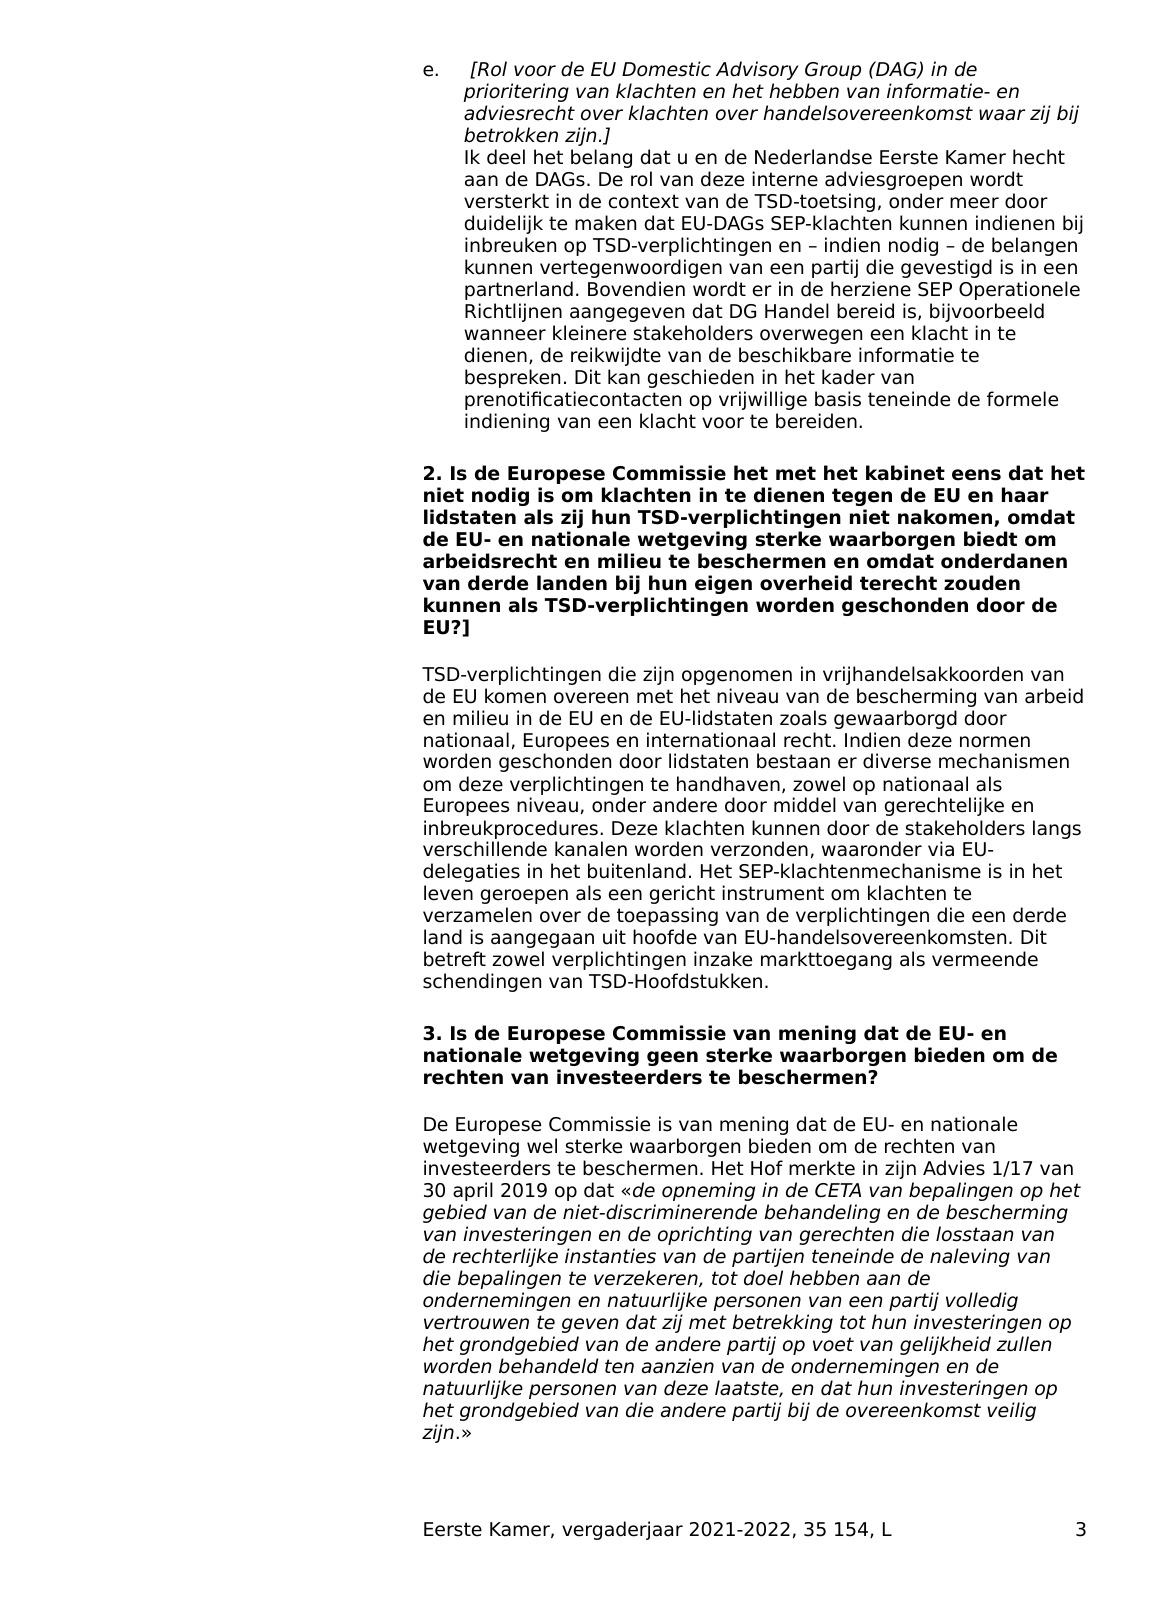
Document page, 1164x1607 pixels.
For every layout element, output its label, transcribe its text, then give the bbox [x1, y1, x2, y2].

subtitle 3. Is de Europese Commissie van mening dat de EU- en nationale wetgeving geen sterke waarborgen bieden om de rechten van investeerders te beschermen? [422, 1023, 1087, 1089]
text Ik deel het belang dat u en de Nederlandse Eerste Kamer hecht aan de DAGs. De rol van deze interne adviesgroepen wordt versterkt in de context van de TSD-toetsing, onder meer door duidelijk te maken dat EU-DAGs SEP-klachten kunnen indienen bij inbreuken op TSD-verplichtingen en – indien nodig – de belangen kunnen vertegenwoordigen van een partij die gevestigd is in een partnerland. Bovendien wordt er in de herziene SEP Operationele Richtlijnen aangegeven dat DG Handel bereid is, bijvoorbeeld wanneer kleinere stakeholders overwegen een klacht in te dienen, de reikwijdte van de beschikbare informatie te bespreken. Dit kan geschieden in het kader van prenotificatiecontacten op vrijwillige basis teneinde de formele indiening van een klacht voor te bereiden. [464, 147, 1087, 433]
text De Europese Commissie is van mening dat de EU- en nationale wetgeving wel sterke waarborgen bieden om de rechten van investeerders te beschermen. Het Hof merkte in zijn Advies 1/17 van 30 april 2019 op dat «de opneming in de CETA van bepalingen op het gebied van de niet-discriminerende behandeling en de bescherming van investeringen en de oprichting van gerechten die losstaan van de rechterlijke instanties van de partijen teneinde de naleving van die bepalingen te verzekeren, tot doel hebben aan de ondernemingen en natuurlijke personen van een partij volledig vertrouwen te geven dat zij met betrekking tot hun investeringen op het grondgebied van de andere partij op voet van gelijkheid zullen worden behandeld ten aanzien van de ondernemingen en de natuurlijke personen van deze laatste, en dat hun investeringen op het grondgebied van die andere partij bij de overeenkomst veilig zijn.» [422, 1114, 1087, 1444]
text e. [Rol voor de EU Domestic Advisory Group (DAG) in de prioritering van klachten en het hebben van informatie- en adviesrecht over klachten over handelsovereenkomst waar zij bij betrokken zijn.] [422, 59, 1087, 147]
text TSD-verplichtingen die zijn opgenomen in vrijhandelsakkoorden van de EU komen overeen met het niveau van de bescherming van arbeid en milieu in de EU en de EU-lidstaten zoals gewaarborgd door nationaal, Europees en internationaal recht. Indien deze normen worden geschonden door lidstaten bestaan er diverse mechanismen om deze verplichtingen te handhaven, zowel op nationaal als Europees niveau, onder andere door middel van gerechtelijke en inbreukprocedures. Deze klachten kunnen door de stakeholders langs verschillende kanalen worden verzonden, waaronder via EU-delegaties in het buitenland. Het SEP-klachtenmechanisme is in het leven geroepen als een gericht instrument om klachten te verzamelen over de toepassing van de verplichtingen die een derde land is aangegaan uit hoofde van EU-handelsovereenkomsten. Dit betreft zowel verplichtingen inzake markttoegang als vermeende schendingen van TSD-Hoofdstukken. [422, 663, 1087, 993]
subtitle 2. Is de Europese Commissie het met het kabinet eens dat het niet nodig is om klachten in te dienen tegen de EU en haar lidstaten als zij hun TSD-verplichtingen niet nakomen, omdat de EU- en nationale wetgeving sterke waarborgen biedt om arbeidsrecht en milieu te beschermen en omdat onderdanen van derde landen bij hun eigen overheid terecht zouden kunnen als TSD-verplichtingen worden geschonden door de EU?] [422, 463, 1087, 638]
